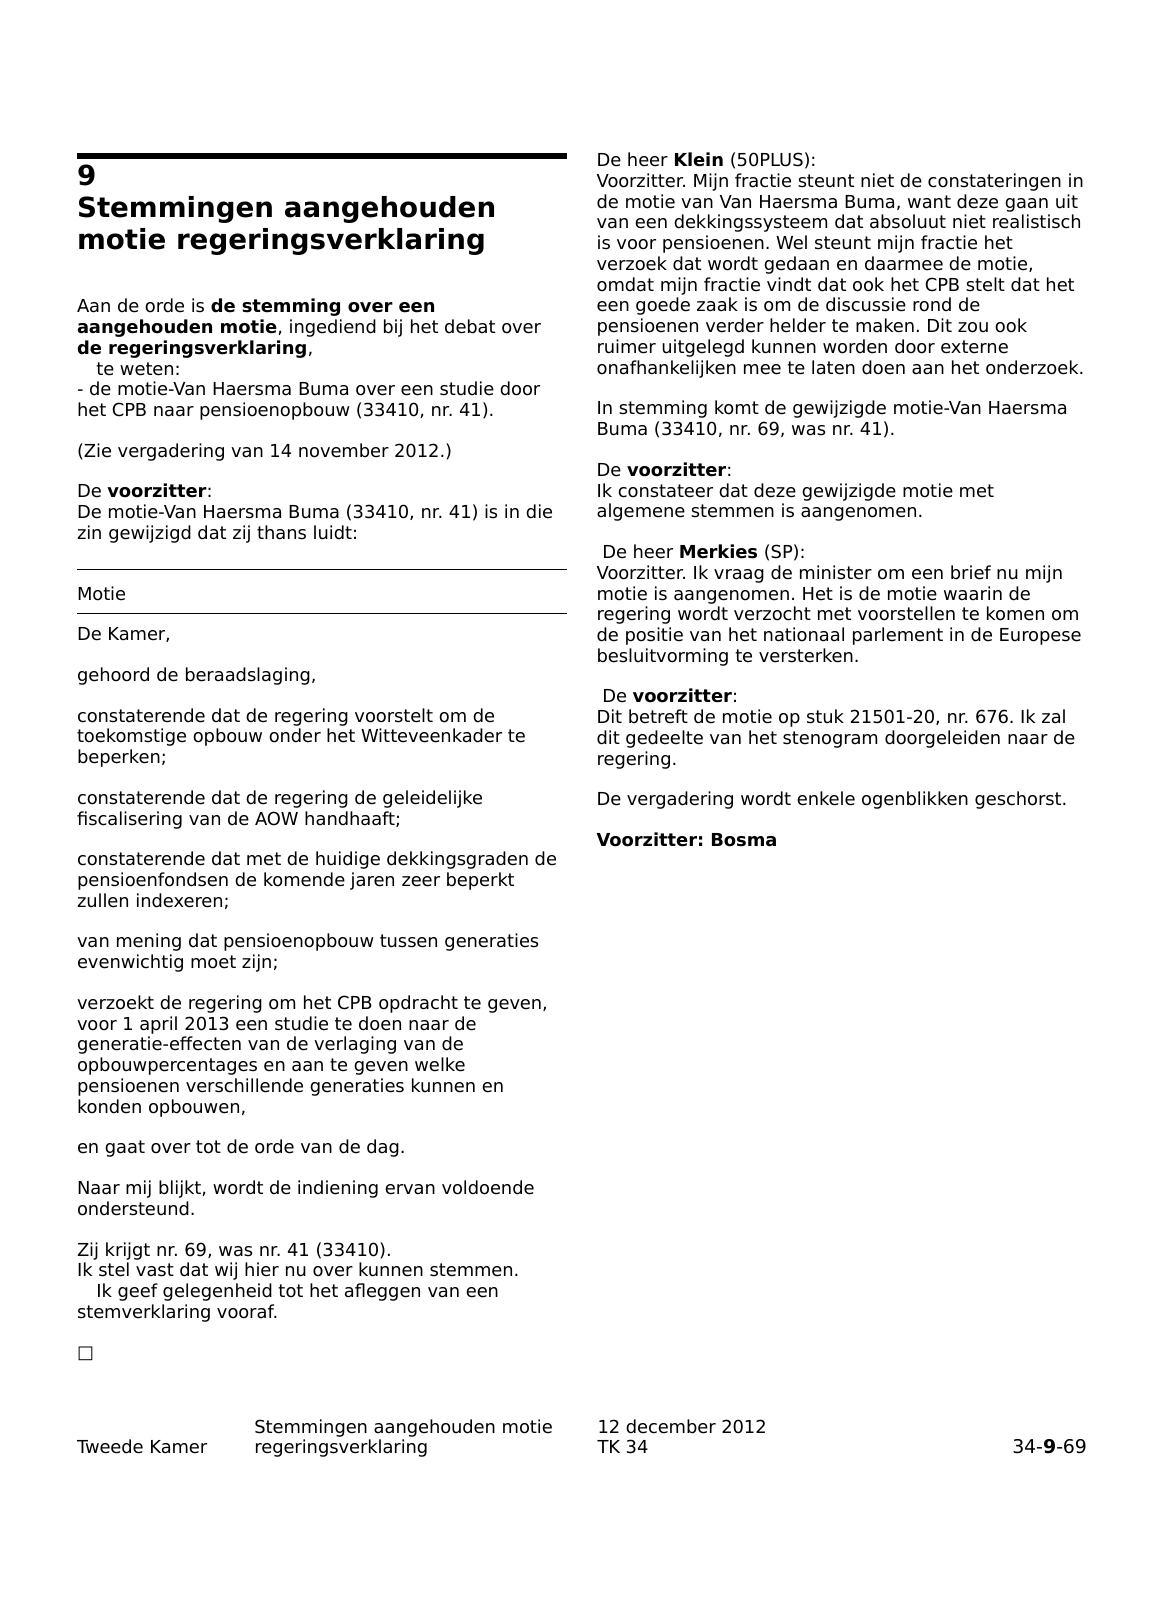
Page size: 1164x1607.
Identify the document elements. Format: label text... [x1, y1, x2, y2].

text Zij krijgt nr. 69, was nr. 41 (33410). [77, 1239, 567, 1260]
text De voorzitter: [77, 481, 567, 502]
text te weten: [77, 358, 567, 379]
text De Kamer, [77, 624, 567, 645]
text (Zie vergadering van 14 november 2012.) [77, 441, 567, 461]
text De voorzitter: [596, 460, 1087, 480]
text □ [77, 1342, 567, 1363]
title 9 Stemmingen aangehouden motie regeringsverklaring [77, 159, 567, 256]
text Motie [77, 583, 567, 604]
text Ik constateer dat deze gewijzigde motie met algemene stemmen is aangenomen. [596, 480, 1087, 522]
text en gaat over tot de orde van de dag. [77, 1137, 567, 1158]
text De voorzitter: [596, 686, 1087, 707]
text Voorzitter. Mijn fractie steunt niet de constateringen in de motie van Van Haersma Buma, want deze gaan uit van een dekkingssysteem dat absoluut niet realistisch is voor pensioenen. Wel steunt mijn fractie het verzoek dat wordt gedaan en daarmee de motie, omdat mijn fractie vindt dat ook het CPB stelt dat het een goede zaak is om de discussie rond de pensioenen verder helder te maken. Dit zou ook ruimer uitgelegd kunnen worden door externe onafhankelijken mee te laten doen aan het onderzoek. [596, 171, 1087, 378]
text Voorzitter. Ik vraag de minister om een brief nu mijn motie is aangenomen. Het is de motie waarin de regering wordt verzocht met voorstellen te komen om de positie van het nationaal parlement in de Europese besluitvorming te versterken. [596, 563, 1087, 666]
text Voorzitter: Bosma [596, 830, 1087, 851]
text De heer Merkies (SP): [596, 542, 1087, 563]
text De motie-Van Haersma Buma (33410, nr. 41) is in die zin gewijzigd dat zij thans luidt: [77, 502, 567, 543]
text De heer Klein (50PLUS): [596, 150, 1087, 171]
text Ik geef gelegenheid tot het afleggen van een stemverklaring vooraf. [77, 1281, 567, 1322]
text De vergadering wordt enkele ogenblikken geschorst. [596, 789, 1087, 810]
text In stemming komt de gewijzigde motie-Van Haersma Buma (33410, nr. 69, was nr. 41). [596, 398, 1087, 440]
text constaterende dat de regering voorstelt om de toekomstige opbouw onder het Witteveenkader te beperken; [77, 706, 567, 768]
text van mening dat pensioenopbouw tussen generaties evenwichtig moet zijn; [77, 931, 567, 973]
text - de motie-Van Haersma Buma over een studie door het CPB naar pensioenopbouw (33410, nr. 41). [77, 379, 567, 421]
text constaterende dat de regering de geleidelijke fiscalisering van de AOW handhaaft; [77, 788, 567, 829]
text gehoord de beraadslaging, [77, 665, 567, 686]
text Dit betreft de motie op stuk 21501-20, nr. 676. Ik zal dit gedeelte van het stenogram doorgeleiden naar de regering. [596, 707, 1087, 769]
text Naar mij blijkt, wordt de indiening ervan voldoende ondersteund. [77, 1178, 567, 1219]
text Aan de orde is de stemming over een aangehouden motie, ingediend bij het debat over de regeringsverklaring, [77, 296, 567, 358]
text Ik stel vast dat wij hier nu over kunnen stemmen. [77, 1260, 567, 1281]
text verzoekt de regering om het CPB opdracht te geven, voor 1 april 2013 een studie te doen naar de generatie-effecten van de verlaging van de opbouwpercentages en aan te geven welke pensioenen verschillende generaties kunnen en konden opbouwen, [77, 993, 567, 1117]
text constaterende dat met de huidige dekkingsgraden de pensioenfondsen de komende jaren zeer beperkt zullen indexeren; [77, 849, 567, 911]
